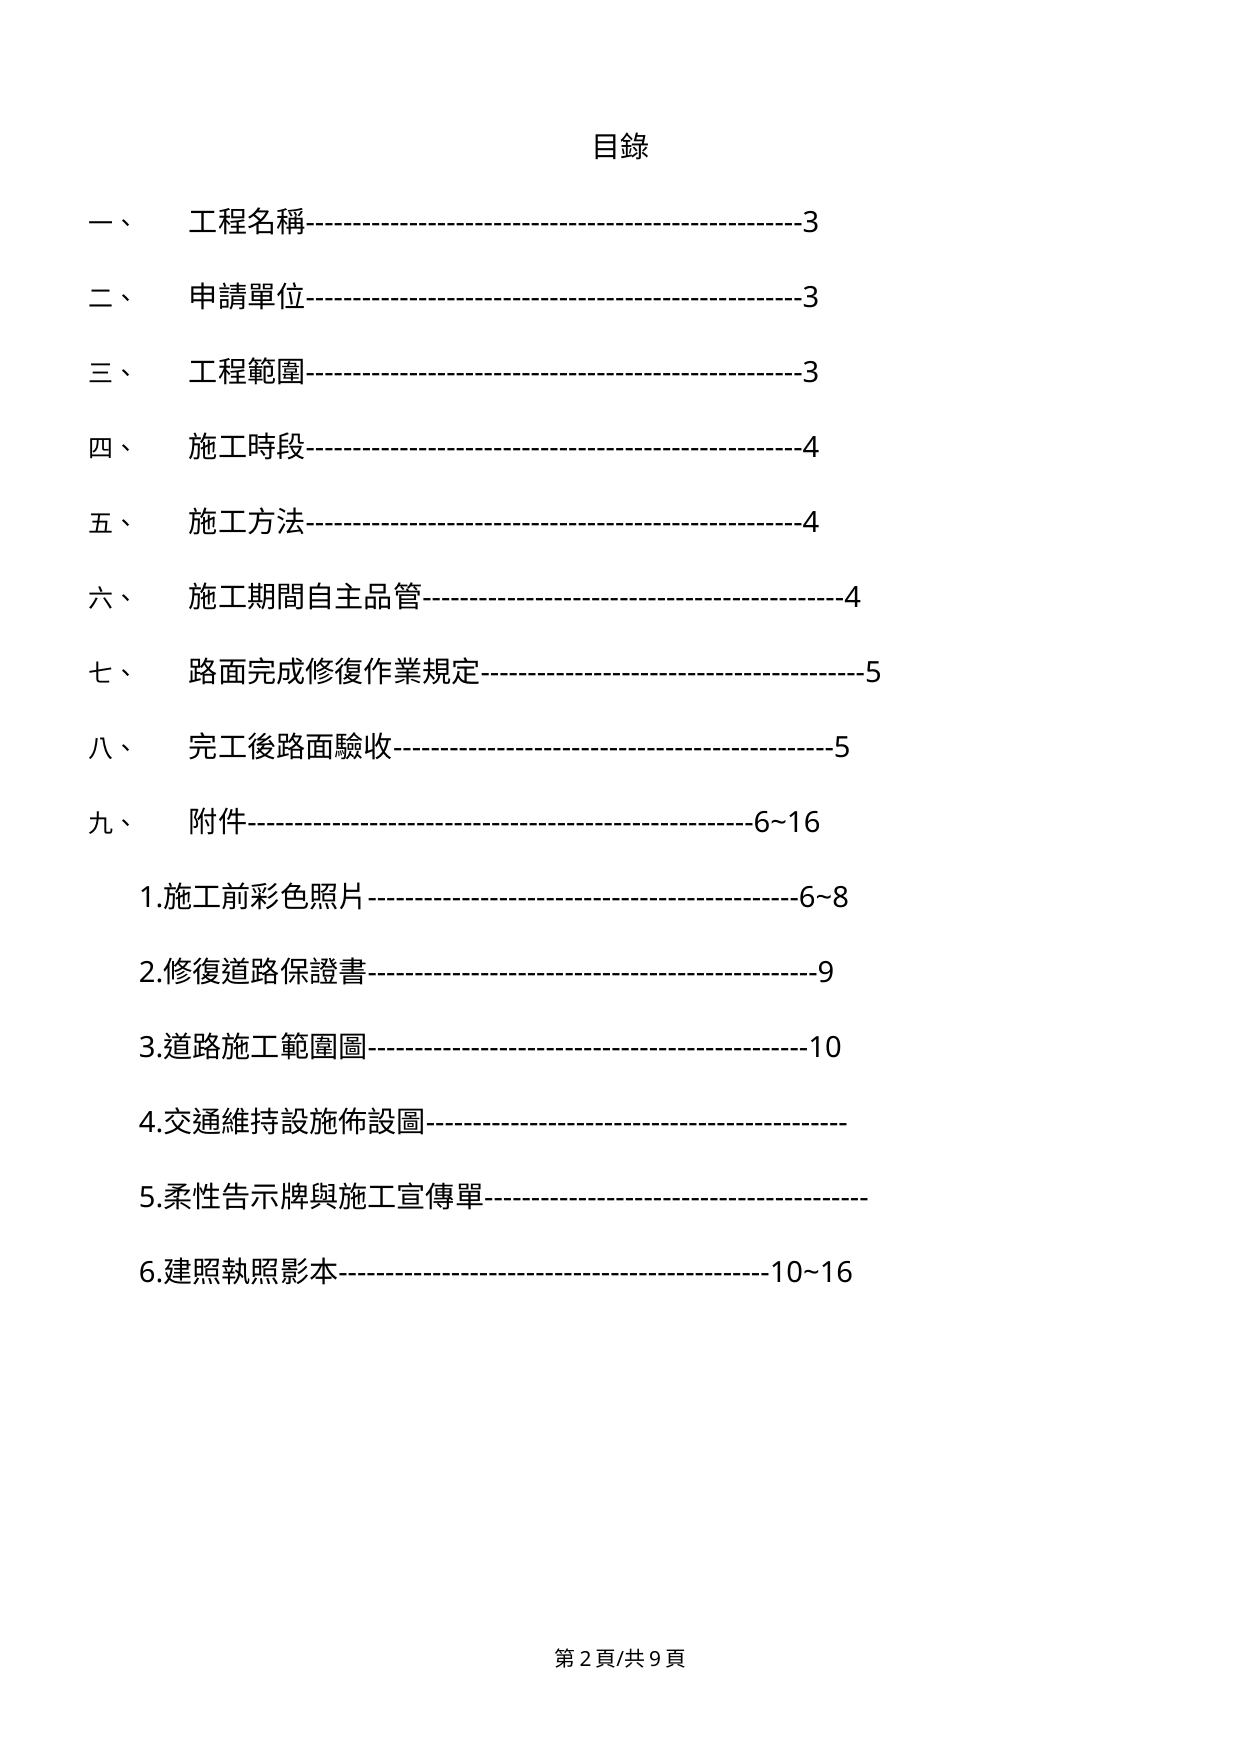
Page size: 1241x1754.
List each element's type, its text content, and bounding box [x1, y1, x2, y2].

list 申請單位-----------------------------------------------------3 [89, 257, 1152, 332]
list 工程範圍-----------------------------------------------------3 [89, 332, 1152, 407]
text 6.建照執照影本----------------------------------------------10~16 [139, 1232, 1152, 1307]
list 路面完成修復作業規定-----------------------------------------5 [89, 632, 1152, 707]
text 3.道路施工範圍圖-----------------------------------------------10 [139, 1007, 1152, 1082]
list 施工時段-----------------------------------------------------4 [89, 407, 1152, 482]
list 施工方法-----------------------------------------------------4 [89, 482, 1152, 557]
text 1.施工前彩色照片----------------------------------------------6~8 [139, 857, 1152, 932]
text 4.交通維持設施佈設圖--------------------------------------------- [139, 1082, 1152, 1157]
text 5.柔性告示牌與施工宣傳單----------------------------------------- [139, 1157, 1152, 1232]
list 施工期間自主品管---------------------------------------------4 [89, 557, 1152, 632]
list 工程名稱-----------------------------------------------------3 [89, 182, 1152, 257]
list 完工後路面驗收-----------------------------------------------5 [89, 707, 1152, 782]
text 2.修復道路保證書------------------------------------------------9 [139, 932, 1152, 1007]
list 附件------------------------------------------------------6~16 [89, 782, 1152, 857]
text 目錄 [89, 107, 1152, 182]
